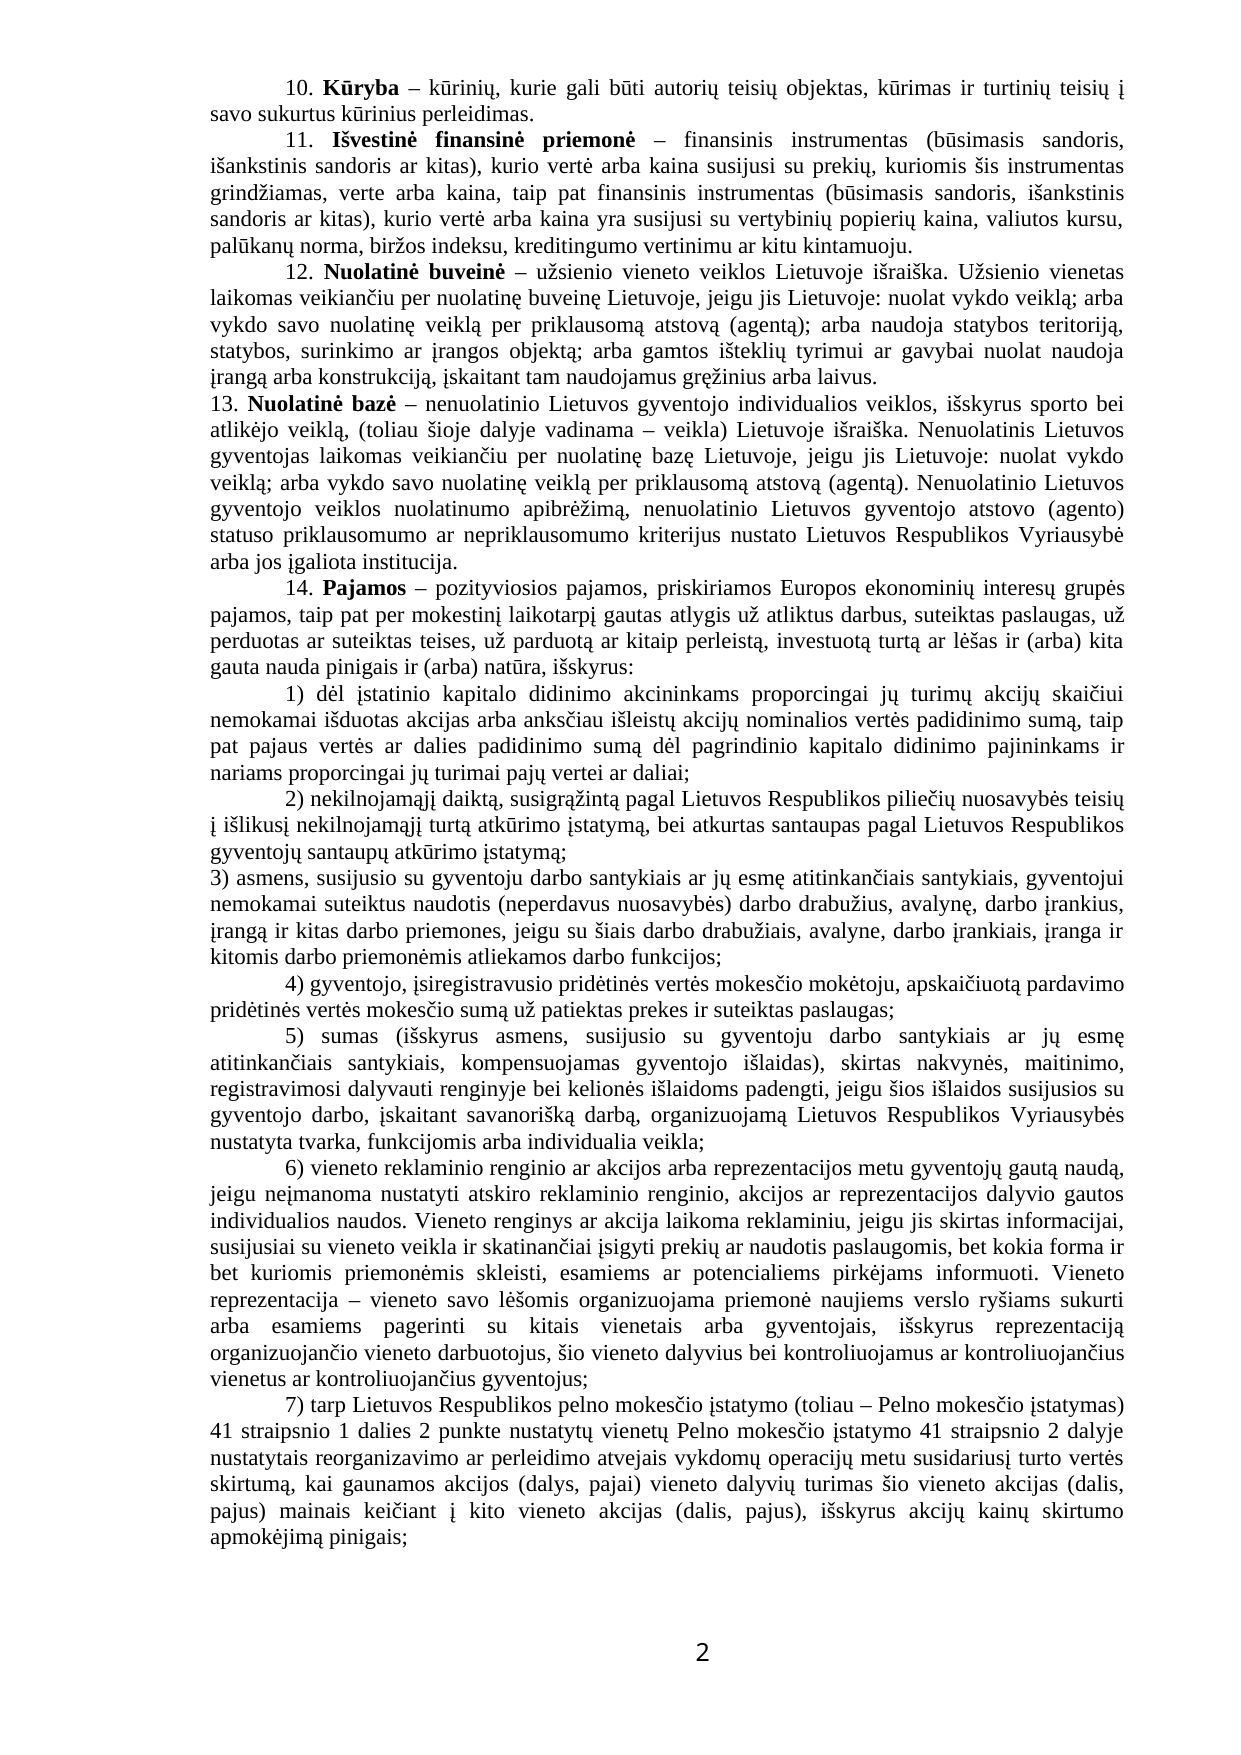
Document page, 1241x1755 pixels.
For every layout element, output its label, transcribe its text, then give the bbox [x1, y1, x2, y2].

text 10. Kūryba – kūrinių, kurie gali būti autorių teisių objektas, kūrimas ir turtinių teisių į savo sukurtus kūrinius perleidimas. [210, 73, 1126, 126]
text 4) gyventojo, įsiregistravusio pridėtinės vertės mokesčio mokėtoju, apskaičiuotą pardavimo pridėtinės vertės mokesčio sumą už patiektas prekes ir suteiktas paslaugas; [210, 969, 1126, 1022]
text 1) dėl įstatinio kapitalo didinimo akcininkams proporcingai jų turimų akcijų skaičiui nemokamai išduotas akcijas arba anksčiau išleistų akcijų nominalios vertės padidinimo sumą, taip pat pajaus vertės ar dalies padidinimo sumą dėl pagrindinio kapitalo didinimo pajininkams ir nariams proporcingai jų turimai pajų vertei ar daliai; [210, 680, 1126, 785]
text 3) asmens, susijusio su gyventoju darbo santykiais ar jų esmę atitinkančiais santykiais, gyventojui nemokamai suteiktus naudotis (neperdavus nuosavybės) darbo drabužius, avalynę, darbo įrankius, įrangą ir kitas darbo priemones, jeigu su šiais darbo drabužiais, avalyne, darbo įrankiais, įranga ir kitomis darbo priemonėmis atliekamos darbo funkcijos; [210, 864, 1126, 969]
text 5) sumas (išskyrus asmens, susijusio su gyventoju darbo santykiais ar jų esmę atitinkančiais santykiais, kompensuojamas gyventojo išlaidas), skirtas nakvynės, maitinimo, registravimosi dalyvauti renginyje bei kelionės išlaidoms padengti, jeigu šios išlaidos susijusios su gyventojo darbo, įskaitant savanorišką darbą, organizuojamą Lietuvos Respublikos Vyriausybės nustatyta tvarka, funkcijomis arba individualia veikla; [210, 1022, 1126, 1154]
text 14. Pajamos – pozityviosios pajamos, priskiriamos Europos ekonominių interesų grupės pajamos, taip pat per mokestinį laikotarpį gautas atlygis už atliktus darbus, suteiktas paslaugas, už perduotas ar suteiktas teises, už parduotą ar kitaip perleistą, investuotą turtą ar lėšas ir (arba) kita gauta nauda pinigais ir (arba) natūra, išskyrus: [210, 574, 1126, 680]
text 2) nekilnojamąjį daiktą, susigrąžintą pagal Lietuvos Respublikos piliečių nuosavybės teisių į išlikusį nekilnojamąjį turtą atkūrimo įstatymą, bei atkurtas santaupas pagal Lietuvos Respublikos gyventojų santaupų atkūrimo įstatymą; [210, 785, 1126, 864]
text 6) vieneto reklaminio renginio ar akcijos arba reprezentacijos metu gyventojų gautą naudą, jeigu neįmanoma nustatyti atskiro reklaminio renginio, akcijos ar reprezentacijos dalyvio gautos individualios naudos. Vieneto renginys ar akcija laikoma reklaminiu, jeigu jis skirtas informacijai, susijusiai su vieneto veikla ir skatinančiai įsigyti prekių ar naudotis paslaugomis, bet kokia forma ir bet kuriomis priemonėmis skleisti, esamiems ar potencialiems pirkėjams informuoti. Vieneto reprezentacija – vieneto savo lėšomis organizuojama priemonė naujiems verslo ryšiams sukurti arba esamiems pagerinti su kitais vienetais arba gyventojais, išskyrus reprezentaciją organizuojančio vieneto darbuotojus, šio vieneto dalyvius bei kontroliuojamus ar kontroliuojančius vienetus ar kontroliuojančius gyventojus; [210, 1154, 1126, 1391]
text 11. Išvestinė finansinė priemonė – finansinis instrumentas (būsimasis sandoris, išankstinis sandoris ar kitas), kurio vertė arba kaina susijusi su prekių, kuriomis šis instrumentas grindžiamas, verte arba kaina, taip pat finansinis instrumentas (būsimasis sandoris, išankstinis sandoris ar kitas), kurio vertė arba kaina yra susijusi su vertybinių popierių kaina, valiutos kursu, palūkanų norma, biržos indeksu, kreditingumo vertinimu ar kitu kintamuoju. [210, 126, 1126, 258]
text 7) tarp Lietuvos Respublikos pelno mokesčio įstatymo (toliau – Pelno mokesčio įstatymas) 41 straipsnio 1 dalies 2 punkte nustatytų vienetų Pelno mokesčio įstatymo 41 straipsnio 2 dalyje nustatytais reorganizavimo ar perleidimo atvejais vykdomų operacijų metu susidariusį turto vertės skirtumą, kai gaunamos akcijos (dalys, pajai) vieneto dalyvių turimas šio vieneto akcijas (dalis, pajus) mainais keičiant į kito vieneto akcijas (dalis, pajus), išskyrus akcijų kainų skirtumo apmokėjimą pinigais; [210, 1391, 1126, 1549]
text 13. Nuolatinė bazė – nenuolatinio Lietuvos gyventojo individualios veiklos, išskyrus sporto bei atlikėjo veiklą, (toliau šioje dalyje vadinama – veikla) Lietuvoje išraiška. Nenuolatinis Lietuvos gyventojas laikomas veikiančiu per nuolatinę bazę Lietuvoje, jeigu jis Lietuvoje: nuolat vykdo veiklą; arba vykdo savo nuolatinę veiklą per priklausomą atstovą (agentą). Nenuolatinio Lietuvos gyventojo veiklos nuolatinumo apibrėžimą, nenuolatinio Lietuvos gyventojo atstovo (agento) statuso priklausomumo ar nepriklausomumo kriterijus nustato Lietuvos Respublikos Vyriausybė arba jos įgaliota institucija. [210, 390, 1126, 574]
text 12. Nuolatinė buveinė – užsienio vieneto veiklos Lietuvoje išraiška. Užsienio vienetas laikomas veikiančiu per nuolatinę buveinę Lietuvoje, jeigu jis Lietuvoje: nuolat vykdo veiklą; arba vykdo savo nuolatinę veiklą per priklausomą atstovą (agentą); arba naudoja statybos teritoriją, statybos, surinkimo ar įrangos objektą; arba gamtos išteklių tyrimui ar gavybai nuolat naudoja įrangą arba konstrukciją, įskaitant tam naudojamus gręžinius arba laivus. [210, 258, 1126, 390]
